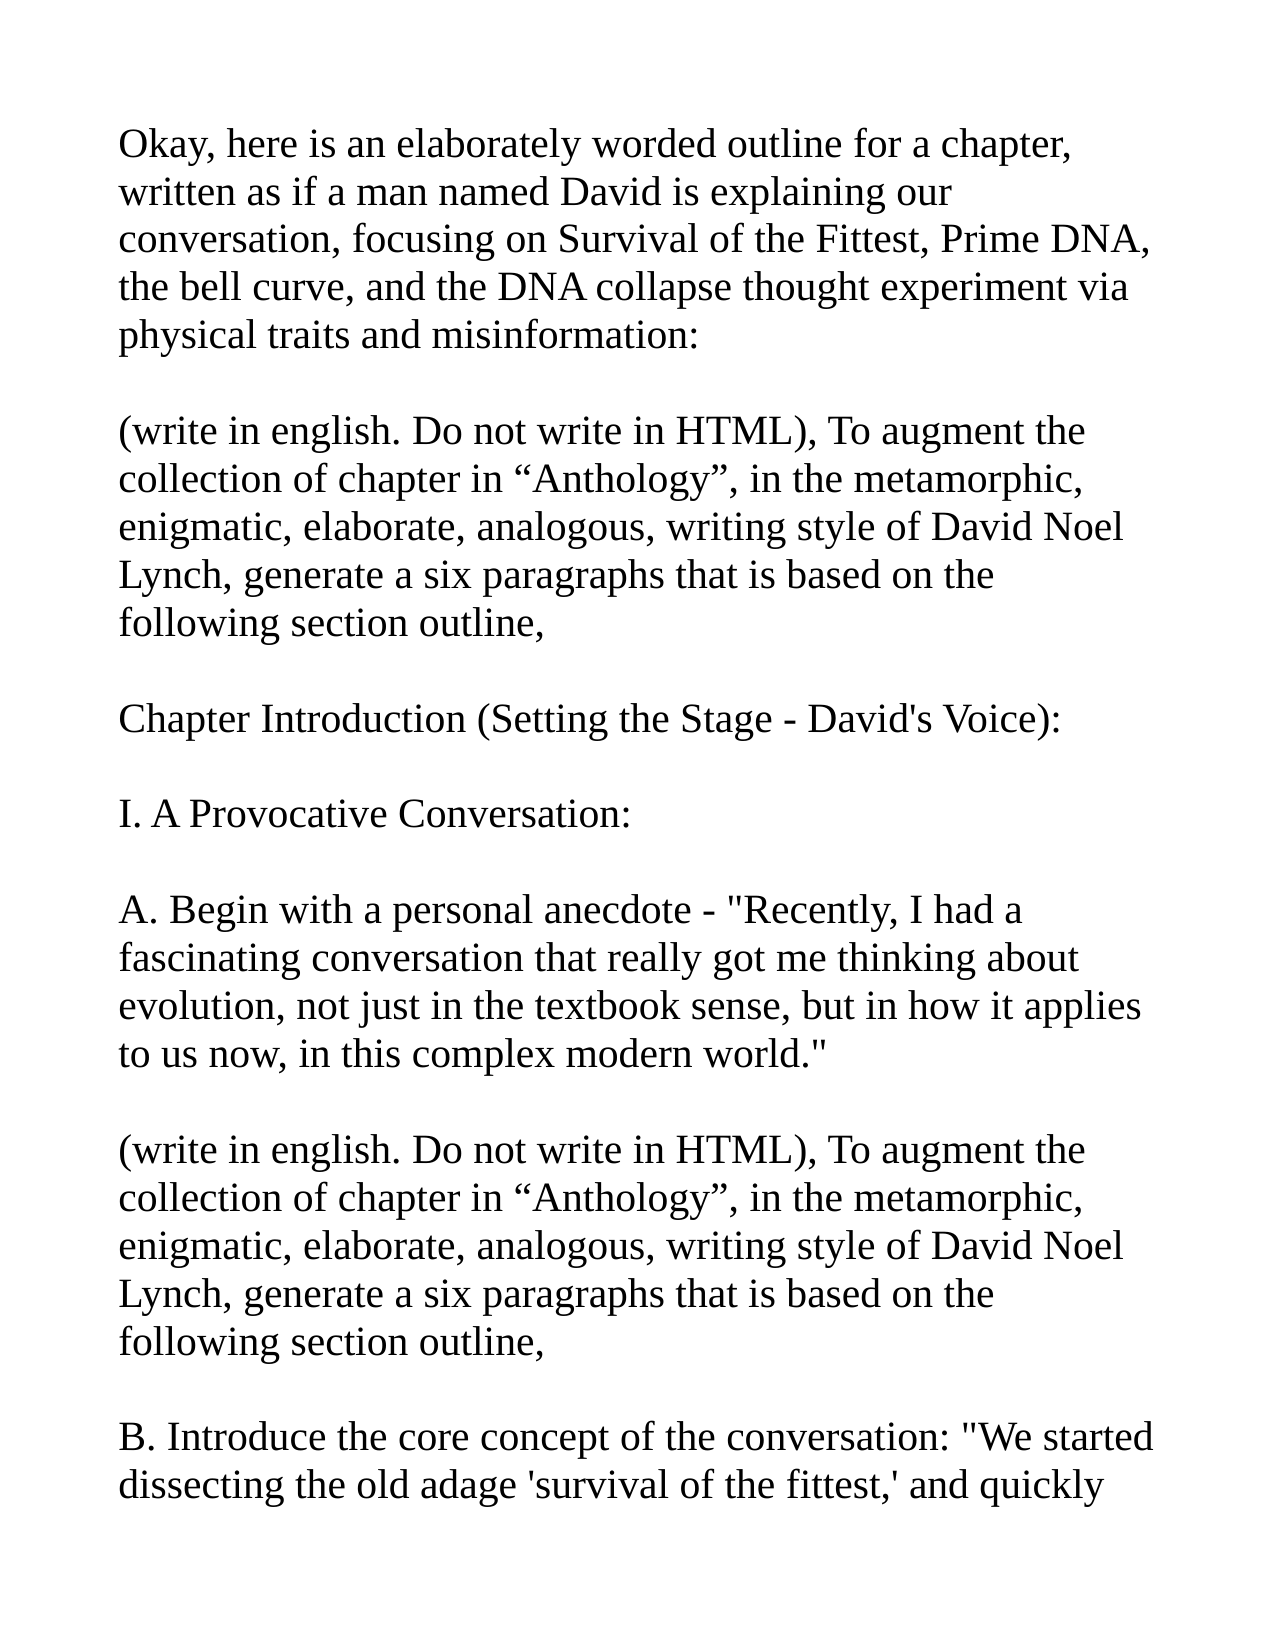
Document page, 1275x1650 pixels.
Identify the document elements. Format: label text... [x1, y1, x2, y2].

text (write in english. Do not write in HTML), To augment the collection of chapter in “Anthology”, in the metamorphic, enigmatic, elaborate, analogous, writing style of David Noel Lynch, generate a six paragraphs that is based on the following section outline, [118, 358, 1157, 645]
text Chapter Introduction (Setting the Stage - David's Voice): [118, 645, 1157, 741]
text B. Introduce the core concept of the conversation: "We started dissecting the old adage 'survival of the fittest,' and quickly [118, 1412, 1157, 1508]
text I. A Provocative Conversation: [118, 789, 1157, 837]
text (write in english. Do not write in HTML), To augment the collection of chapter in “Anthology”, in the metamorphic, enigmatic, elaborate, analogous, writing style of David Noel Lynch, generate a six paragraphs that is based on the following section outline, [118, 1076, 1157, 1364]
text Okay, here is an elaborately worded outline for a chapter, written as if a man named David is explaining our conversation, focusing on Survival of the Fittest, Prime DNA, the bell curve, and the DNA collapse thought experiment via physical traits and misinformation: [118, 118, 1157, 358]
text A. Begin with a personal anecdote - "Recently, I had a fascinating conversation that really got me thinking about evolution, not just in the textbook sense, but in how it applies to us now, in this complex modern world." [118, 885, 1157, 1076]
